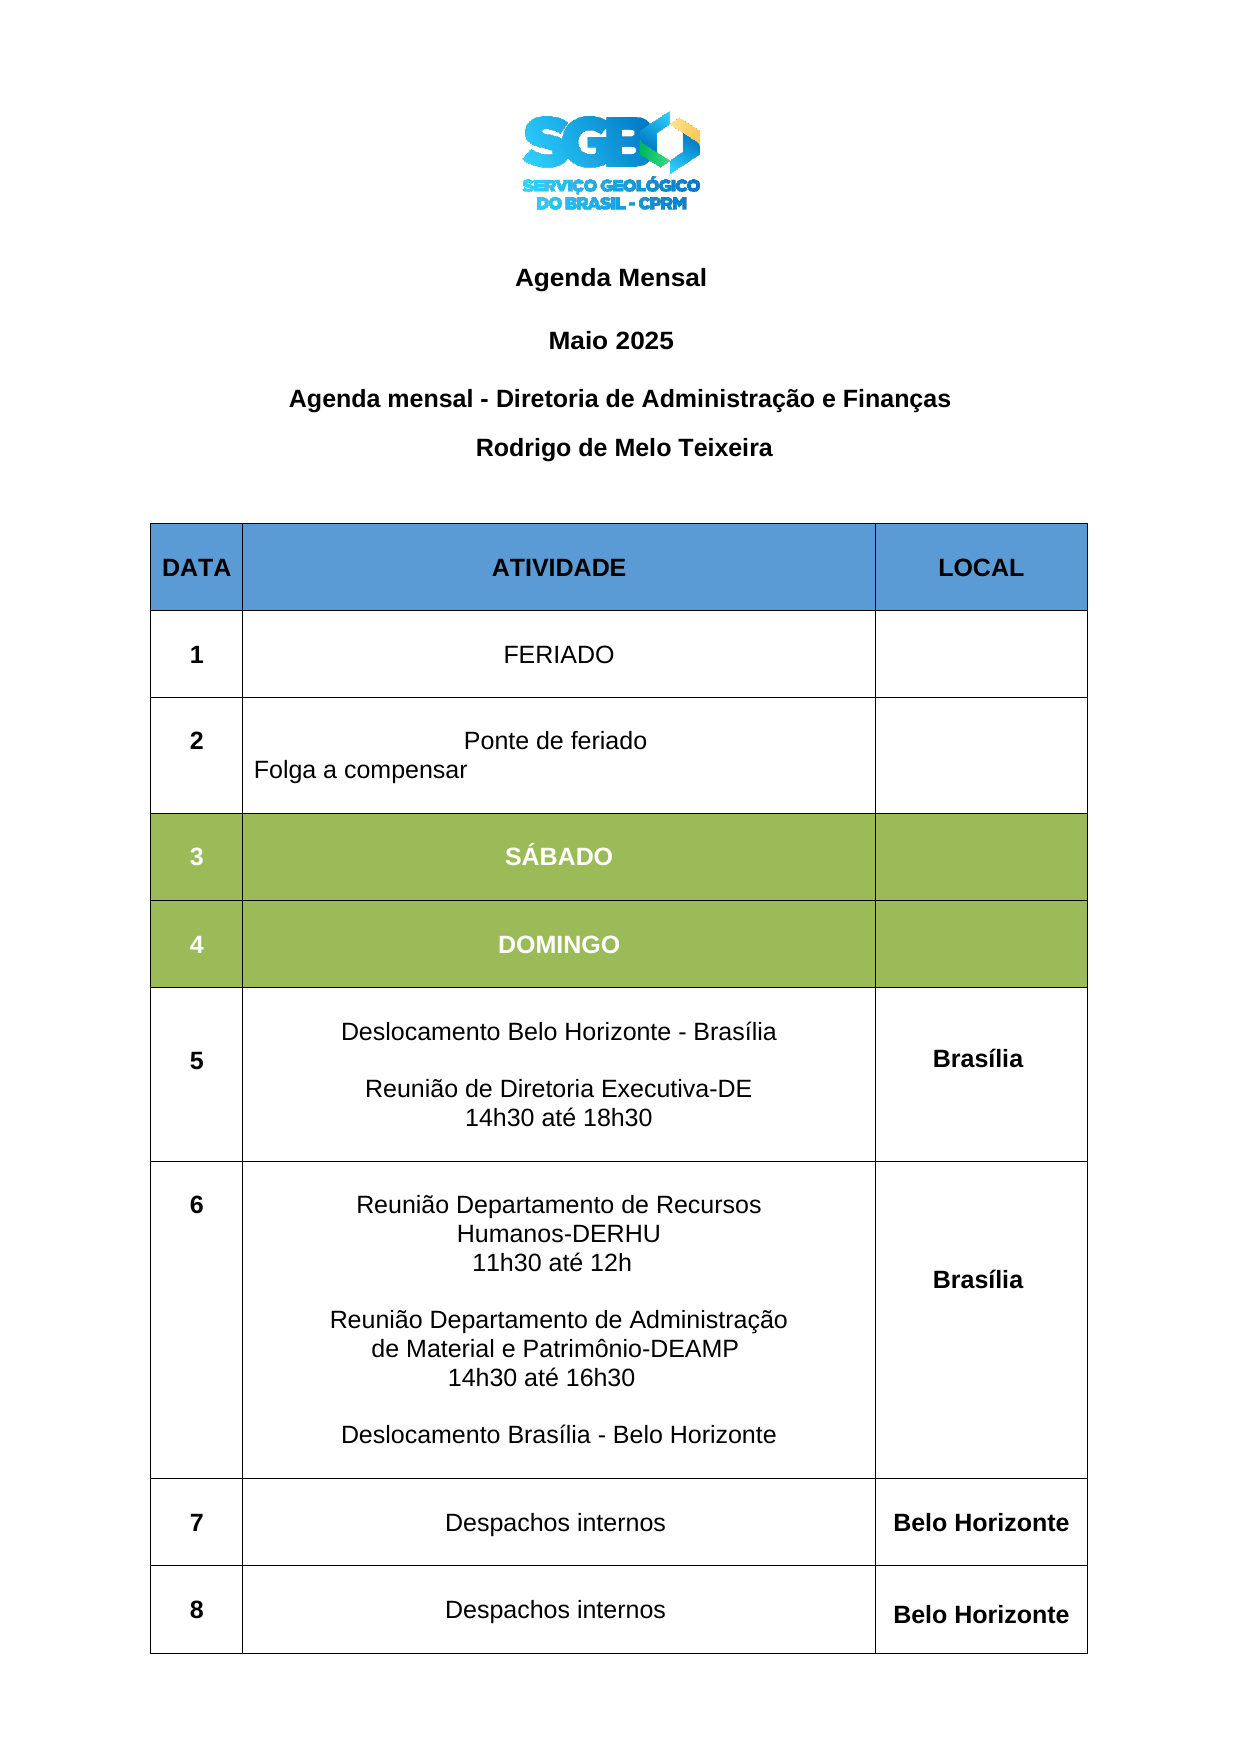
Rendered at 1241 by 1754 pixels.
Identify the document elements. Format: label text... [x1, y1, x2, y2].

table_cell 5 [151, 988, 242, 1161]
table_cell SÁBADO [243, 814, 875, 900]
table_cell 8 [151, 1566, 242, 1653]
table_cell Belo Horizonte [876, 1566, 1087, 1653]
table_cell FERIADO [243, 611, 875, 697]
table_cell Despachos internos [243, 1479, 875, 1565]
table_cell Belo Horizonte [876, 1479, 1087, 1565]
table_cell [876, 814, 1087, 900]
text Maio 2025 [424, 326, 798, 355]
text Agenda Mensal [424, 263, 798, 292]
table_header ATIVIDADE [243, 524, 875, 610]
table_cell 1 [151, 611, 242, 697]
table_cell 4 [151, 901, 242, 987]
text Rodrigo de Melo Teixeira [177, 429, 1063, 463]
table_cell [876, 611, 1087, 697]
table_cell 2 [151, 698, 242, 813]
table_cell Despachos internos [243, 1566, 875, 1653]
table_cell Brasília [876, 988, 1087, 1161]
table_header LOCAL [876, 524, 1087, 610]
table_cell DOMINGO [243, 901, 875, 987]
text Agenda mensal - Diretoria de Administração e Finanças [177, 384, 1063, 413]
table_cell Ponte de feriado Folga a compensar [243, 698, 875, 813]
table_cell Brasília [876, 1162, 1087, 1478]
table_cell 6 [151, 1162, 242, 1478]
table_cell Deslocamento Belo Horizonte - Brasília Reunião de Diretoria Executiva-DE 14h30 até 18h30 [243, 988, 875, 1161]
table_header DATA [151, 524, 242, 610]
table_cell 3 [151, 814, 242, 900]
table_cell Reunião Departamento de Recursos Humanos-DERHU 11h30 até 12h Reunião Departamento de Administração de Material e Patrimônio-DEAMP 14h30 até 16h30 Deslocamento Brasília - Belo Horizonte [243, 1162, 875, 1478]
table_cell [876, 901, 1087, 987]
table_cell [876, 698, 1087, 813]
table_cell 7 [151, 1479, 242, 1565]
